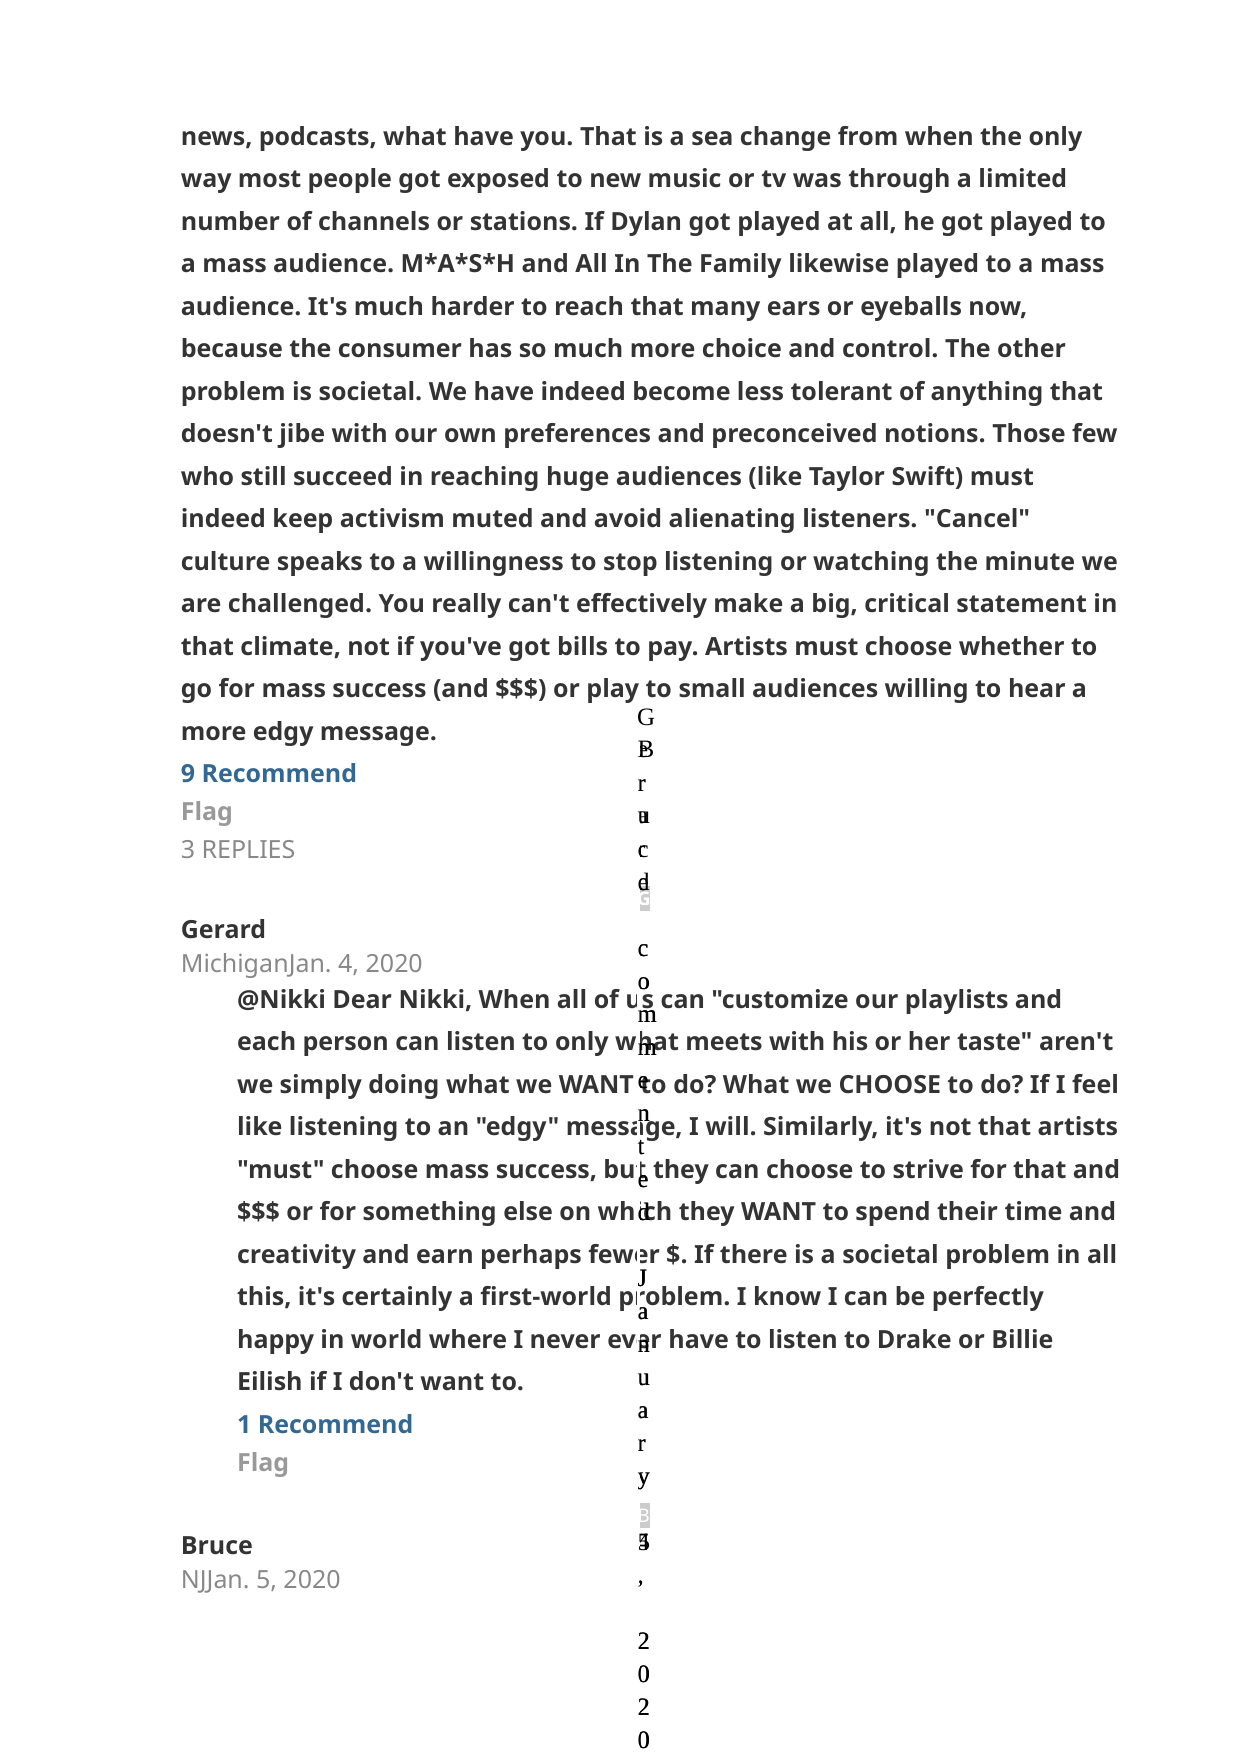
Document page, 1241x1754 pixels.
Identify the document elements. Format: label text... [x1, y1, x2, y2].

text Flag [640, 794, 1106, 828]
text NJJan. 5, 2020 [640, 1562, 1122, 1596]
text Flag [237, 1444, 637, 1478]
text 9 Recommend [181, 756, 637, 790]
text NJJan. 5, 2020 [181, 1562, 637, 1596]
text MichiganJan. 4, 2020 [181, 945, 637, 979]
text G [640, 866, 1106, 911]
text @Nikki Dear Nikki, When all of us can "customize our playlists and each person can listen to only what meets with his or her taste" aren't we simply doing what we WANT to do? What we CHOOSE to do? If I feel like listening to an "edgy" message, I will. Similarly, it's not that artists "must" choose mass success, but they can choose to strive for that and $$$ or for something else on which they WANT to spend their time and creativity and earn perhaps fewer $. If there is a societal problem in all this, it's certainly a first-world problem. I know I can be perfectly happy in world where I never ever have to listen to Drake or Billie Eilish if I don't want to. [640, 981, 1122, 1398]
text MichiganJan. 4, 2020 [640, 945, 1122, 979]
text 9 Recommend [640, 756, 1106, 790]
text 1 Recommend [640, 1406, 1106, 1440]
text Bruce [640, 1528, 1122, 1562]
subtitle 3 Replies [640, 832, 1122, 866]
text Bruce [181, 1528, 637, 1562]
text 1 Recommend [237, 1406, 637, 1440]
text @Nikki Dear Nikki, When all of us can "customize our playlists and each person can listen to only what meets with his or her taste" aren't we simply doing what we WANT to do? What we CHOOSE to do? If I feel like listening to an "edgy" message, I will. Similarly, it's not that artists "must" choose mass success, but they can choose to strive for that and $$$ or for something else on which they WANT to spend their time and creativity and earn perhaps fewer $. If there is a societal problem in all this, it's certainly a first-world problem. I know I can be perfectly happy in world where I never ever have to listen to Drake or Billie Eilish if I don't want to. [237, 981, 637, 1398]
text Flag [640, 1444, 1106, 1478]
text Flag [181, 794, 637, 828]
text [181, 866, 637, 911]
text [640, 911, 1122, 945]
text [181, 1483, 637, 1528]
text Gerard [181, 911, 637, 945]
text B [640, 1483, 1106, 1528]
text Mr. Iovine wonders where the artists are that will change the world, but he's asking the wrong question. The artists are out there. The question to ask is, why aren't they finding an audience with enough critical mass? Some of that is the industry's doing -- when we can customize our playlists and each person can listen to only what meets with his or her taste, the audience is necessarily fragmented. This applies to streaming video, music, news, podcasts, what have you. That is a sea change from when the only way most people got exposed to new music or tv was through a limited number of channels or stations. If Dylan got played at all, he got played to a mass audience. M*A*S*H and All In The Family likewise played to a mass audience. It's much harder to reach that many ears or eyeballs now, because the consumer has so much more choice and control. The other problem is societal. We have indeed become less tolerant of anything that doesn't jibe with our own preferences and preconceived notions. Those few who still succeed in reaching huge audiences (like Taylor Swift) must indeed keep activism muted and avoid alienating listeners. "Cancel" culture speaks to a willingness to stop listening or watching the minute we are challenged. You really can't effectively make a big, critical statement in that climate, not if you've got bills to pay. Artists must choose whether to go for mass success (and $$$) or play to small audiences willing to hear a more edgy message. [181, 118, 1122, 747]
subtitle 3 Replies [181, 832, 637, 866]
